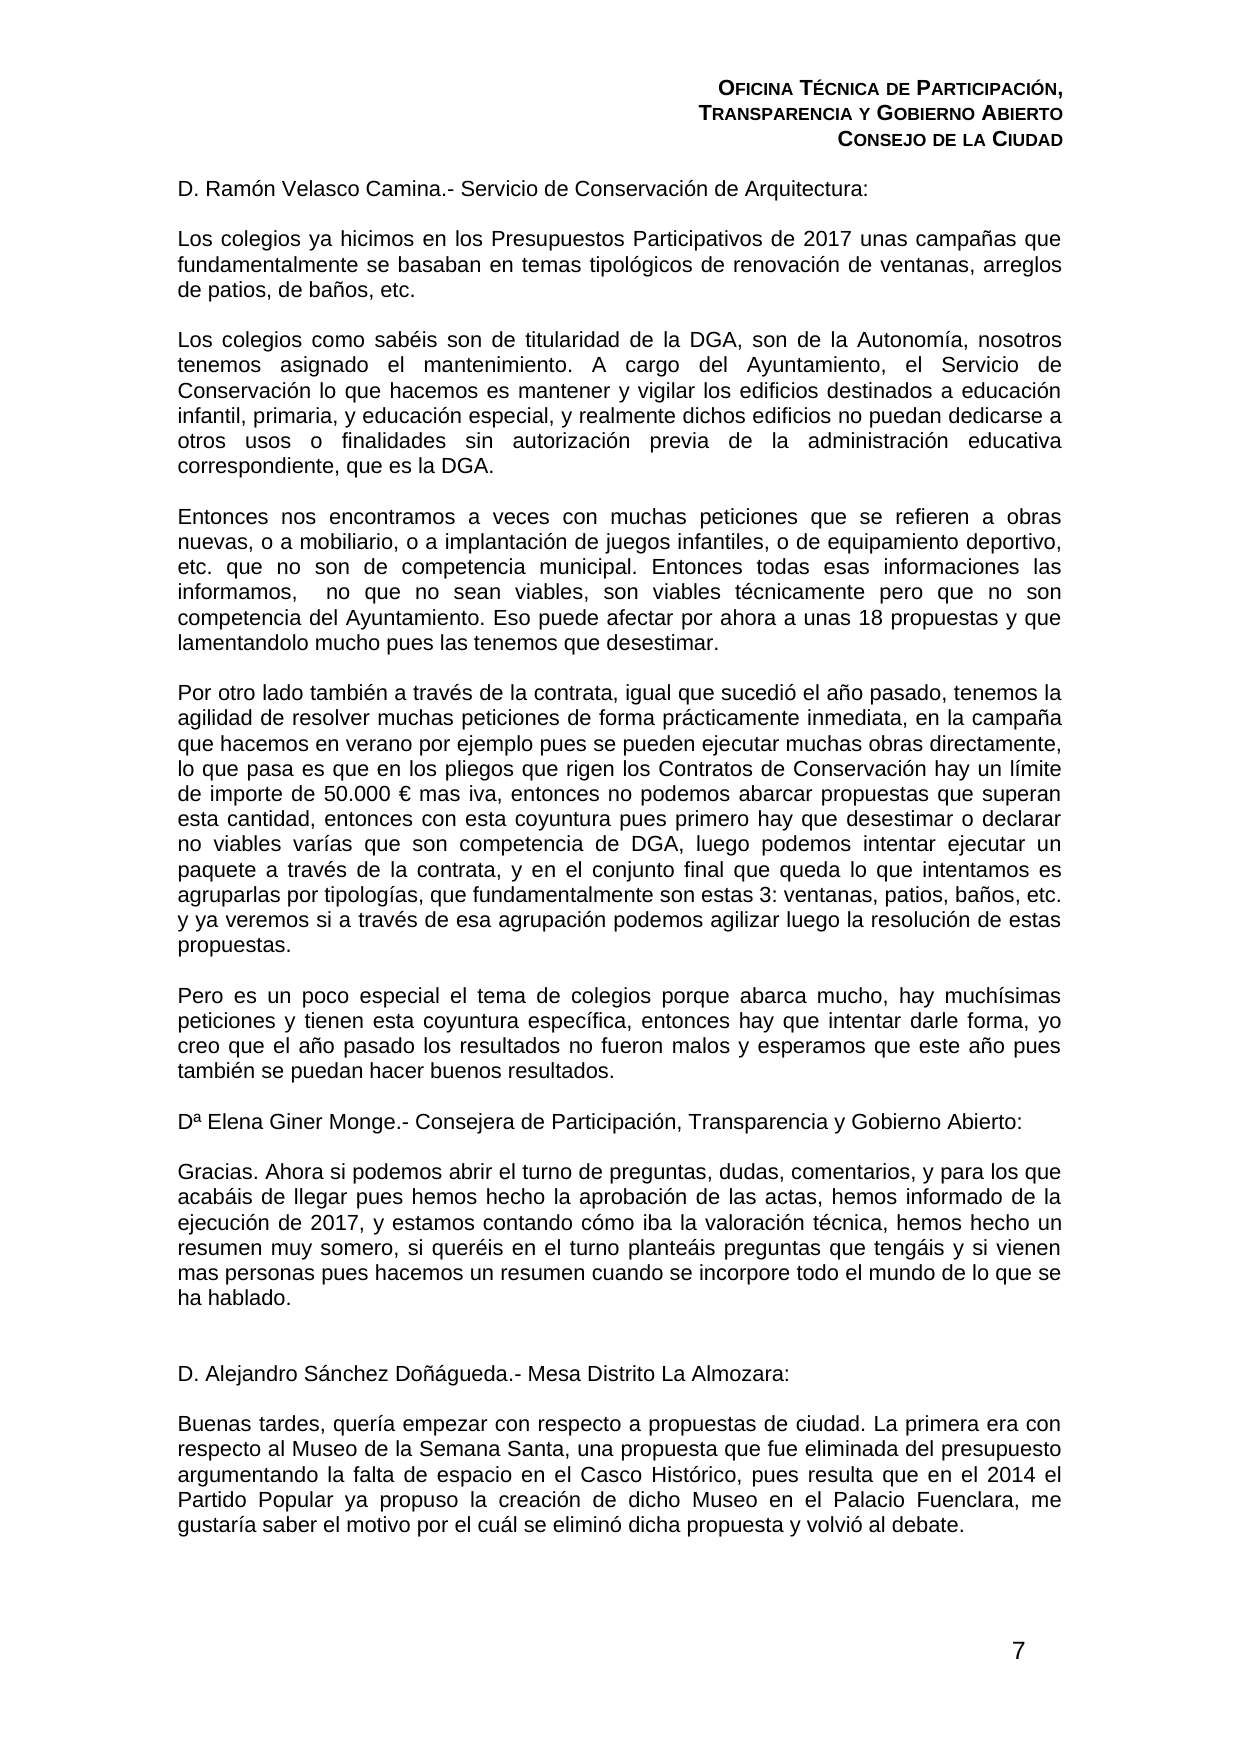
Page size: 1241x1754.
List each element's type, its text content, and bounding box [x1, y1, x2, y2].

text D. Ramón Velasco Camina.- Servicio de Conservación de Arquitectura: [177, 176, 1063, 201]
text Por otro lado también a través de la contrata, igual que sucedió el año pasado, tenemos la agilidad de resolver muchas peticiones de forma prácticamente inmediata, en la campaña que hacemos en verano por ejemplo pues se pueden ejecutar muchas obras directamente, lo que pasa es que en los pliegos que rigen los Contratos de Conservación hay un límite de importe de 50.000 € mas iva, entonces no podemos abarcar propuestas que superan esta cantidad, entonces con esta coyuntura pues primero hay que desestimar o declarar no viables varías que son competencia de DGA, luego podemos intentar ejecutar un paquete a través de la contrata, y en el conjunto final que queda lo que intentamos es agruparlas por tipologías, que fundamentalmente son estas 3: ventanas, patios, baños, etc. y ya veremos si a través de esa agrupación podemos agilizar luego la resolución de estas propuestas. [177, 680, 1063, 957]
text Buenas tardes, quería empezar con respecto a propuestas de ciudad. La primera era con respecto al Museo de la Semana Santa, una propuesta que fue eliminada del presupuesto argumentando la falta de espacio en el Casco Histórico, pues resulta que en el 2014 el Partido Popular ya propuso la creación de dicho Museo en el Palacio Fuenclara, me gustaría saber el motivo por el cuál se eliminó dicha propuesta y volvió al debate. [177, 1411, 1063, 1537]
text D. Alejandro Sánchez Doñágueda.- Mesa Distrito La Almozara: [177, 1361, 1063, 1386]
text Gracias. Ahora si podemos abrir el turno de preguntas, dudas, comentarios, y para los que acabáis de llegar pues hemos hecho la aprobación de las actas, hemos informado de la ejecución de 2017, y estamos contando cómo iba la valoración técnica, hemos hecho un resumen muy somero, si queréis en el turno planteáis preguntas que tengáis y si vienen mas personas pues hacemos un resumen cuando se incorpore todo el mundo de lo que se ha hablado. [177, 1159, 1063, 1310]
text Los colegios como sabéis son de titularidad de la DGA, son de la Autonomía, nosotros tenemos asignado el mantenimiento. A cargo del Ayuntamiento, el Servicio de Conservación lo que hacemos es mantener y vigilar los edificios destinados a educación infantil, primaria, y educación especial, y realmente dichos edificios no puedan dedicarse a otros usos o finalidades sin autorización previa de la administración educativa correspondiente, que es la DGA. [177, 327, 1063, 478]
text Pero es un poco especial el tema de colegios porque abarca mucho, hay muchísimas peticiones y tienen esta coyuntura específica, entonces hay que intentar darle forma, yo creo que el año pasado los resultados no fueron malos y esperamos que este año pues también se puedan hacer buenos resultados. [177, 982, 1063, 1083]
text Entonces nos encontramos a veces con muchas peticiones que se refieren a obras nuevas, o a mobiliario, o a implantación de juegos infantiles, o de equipamiento deportivo, etc. que no son de competencia municipal. Entonces todas esas informaciones las informamos, no que no sean viables, son viables técnicamente pero que no son competencia del Ayuntamiento. Eso puede afectar por ahora a unas 18 propuestas y que lamentandolo mucho pues las tenemos que desestimar. [177, 503, 1063, 655]
text Los colegios ya hicimos en los Presupuestos Participativos de 2017 unas campañas que fundamentalmente se basaban en temas tipológicos de renovación de ventanas, arreglos de patios, de baños, etc. [177, 226, 1063, 302]
text Dª Elena Giner Monge.- Consejera de Participación, Transparencia y Gobierno Abierto: [177, 1108, 1063, 1134]
